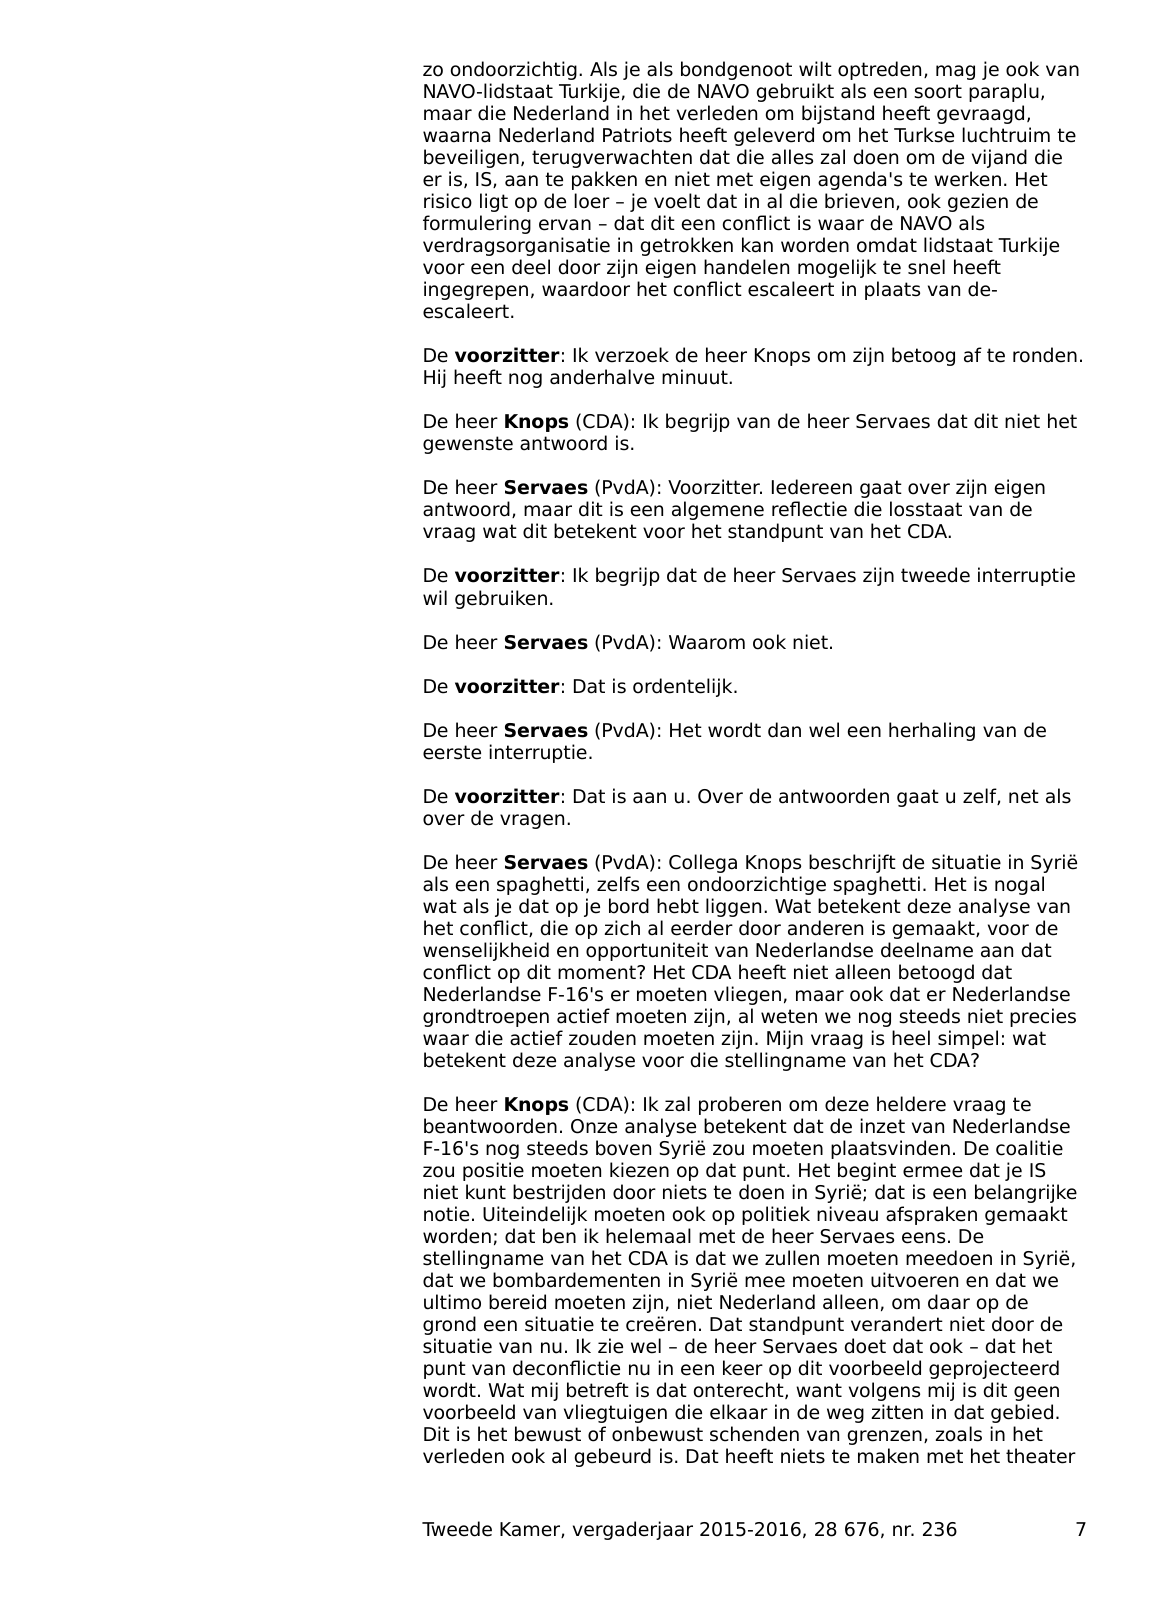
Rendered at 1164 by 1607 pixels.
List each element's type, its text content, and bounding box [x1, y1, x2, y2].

text De heer Servaes (PvdA): Het wordt dan wel een herhaling van de eerste interruptie. [422, 720, 1087, 764]
text De heer Knops (CDA): Ik zal proberen om deze heldere vraag te beantwoorden. Onze analyse betekent dat de inzet van Nederlandse F-16's nog steeds boven Syrië zou moeten plaatsvinden. De coalitie zou positie moeten kiezen op dat punt. Het begint ermee dat je IS niet kunt bestrijden door niets te doen in Syrië; dat is een belangrijke notie. Uiteindelijk moeten ook op politiek niveau afspraken gemaakt worden; dat ben ik helemaal met de heer Servaes eens. De stellingname van het CDA is dat we zullen moeten meedoen in Syrië, dat we bombardementen in Syrië mee moeten uitvoeren en dat we ultimo bereid moeten zijn, niet Nederland alleen, om daar op de grond een situatie te creëren. Dat standpunt verandert niet door de situatie van nu. Ik zie wel – de heer Servaes doet dat ook – dat het punt van deconflictie nu in een keer op dit voorbeeld geprojecteerd wordt. Wat mij betreft is dat onterecht, want volgens mij is dit geen voorbeeld van vliegtuigen die elkaar in de weg zitten in dat gebied. Dit is het bewust of onbewust schenden van grenzen, zoals in het verleden ook al gebeurd is. Dat heeft niets te maken met het theater [422, 1094, 1087, 1468]
text De voorzitter: Dat is aan u. Over de antwoorden gaat u zelf, net als over de vragen. [422, 786, 1087, 830]
text De heer Servaes (PvdA): Collega Knops beschrijft de situatie in Syrië als een spaghetti, zelfs een ondoorzichtige spaghetti. Het is nogal wat als je dat op je bord hebt liggen. Wat betekent deze analyse van het conflict, die op zich al eerder door anderen is gemaakt, voor de wenselijkheid en opportuniteit van Nederlandse deelname aan dat conflict op dit moment? Het CDA heeft niet alleen betoogd dat Nederlandse F-16's er moeten vliegen, maar ook dat er Nederlandse grondtroepen actief moeten zijn, al weten we nog steeds niet precies waar die actief zouden moeten zijn. Mijn vraag is heel simpel: wat betekent deze analyse voor die stellingname van het CDA? [422, 852, 1087, 1072]
text De heer Servaes (PvdA): Voorzitter. Iedereen gaat over zijn eigen antwoord, maar dit is een algemene reflectie die losstaat van de vraag wat dit betekent voor het standpunt van het CDA. [422, 477, 1087, 543]
text De heer Servaes (PvdA): Waarom ook niet. [422, 632, 1087, 653]
text De voorzitter: Ik verzoek de heer Knops om zijn betoog af te ronden. Hij heeft nog anderhalve minuut. [422, 345, 1087, 389]
text zo ondoorzichtig. Als je als bondgenoot wilt optreden, mag je ook van NAVO-lidstaat Turkije, die de NAVO gebruikt als een soort paraplu, maar die Nederland in het verleden om bijstand heeft gevraagd, waarna Nederland Patriots heeft geleverd om het Turkse luchtruim te beveiligen, terugverwachten dat die alles zal doen om de vijand die er is, IS, aan te pakken en niet met eigen agenda's te werken. Het risico ligt op de loer – je voelt dat in al die brieven, ook gezien de formulering ervan – dat dit een conflict is waar de NAVO als verdragsorganisatie in getrokken kan worden omdat lidstaat Turkije voor een deel door zijn eigen handelen mogelijk te snel heeft ingegrepen, waardoor het conflict escaleert in plaats van de-escaleert. [422, 59, 1087, 323]
text De voorzitter: Dat is ordentelijk. [422, 676, 1087, 698]
text De heer Knops (CDA): Ik begrijp van de heer Servaes dat dit niet het gewenste antwoord is. [422, 411, 1087, 455]
text De voorzitter: Ik begrijp dat de heer Servaes zijn tweede interruptie wil gebruiken. [422, 565, 1087, 609]
